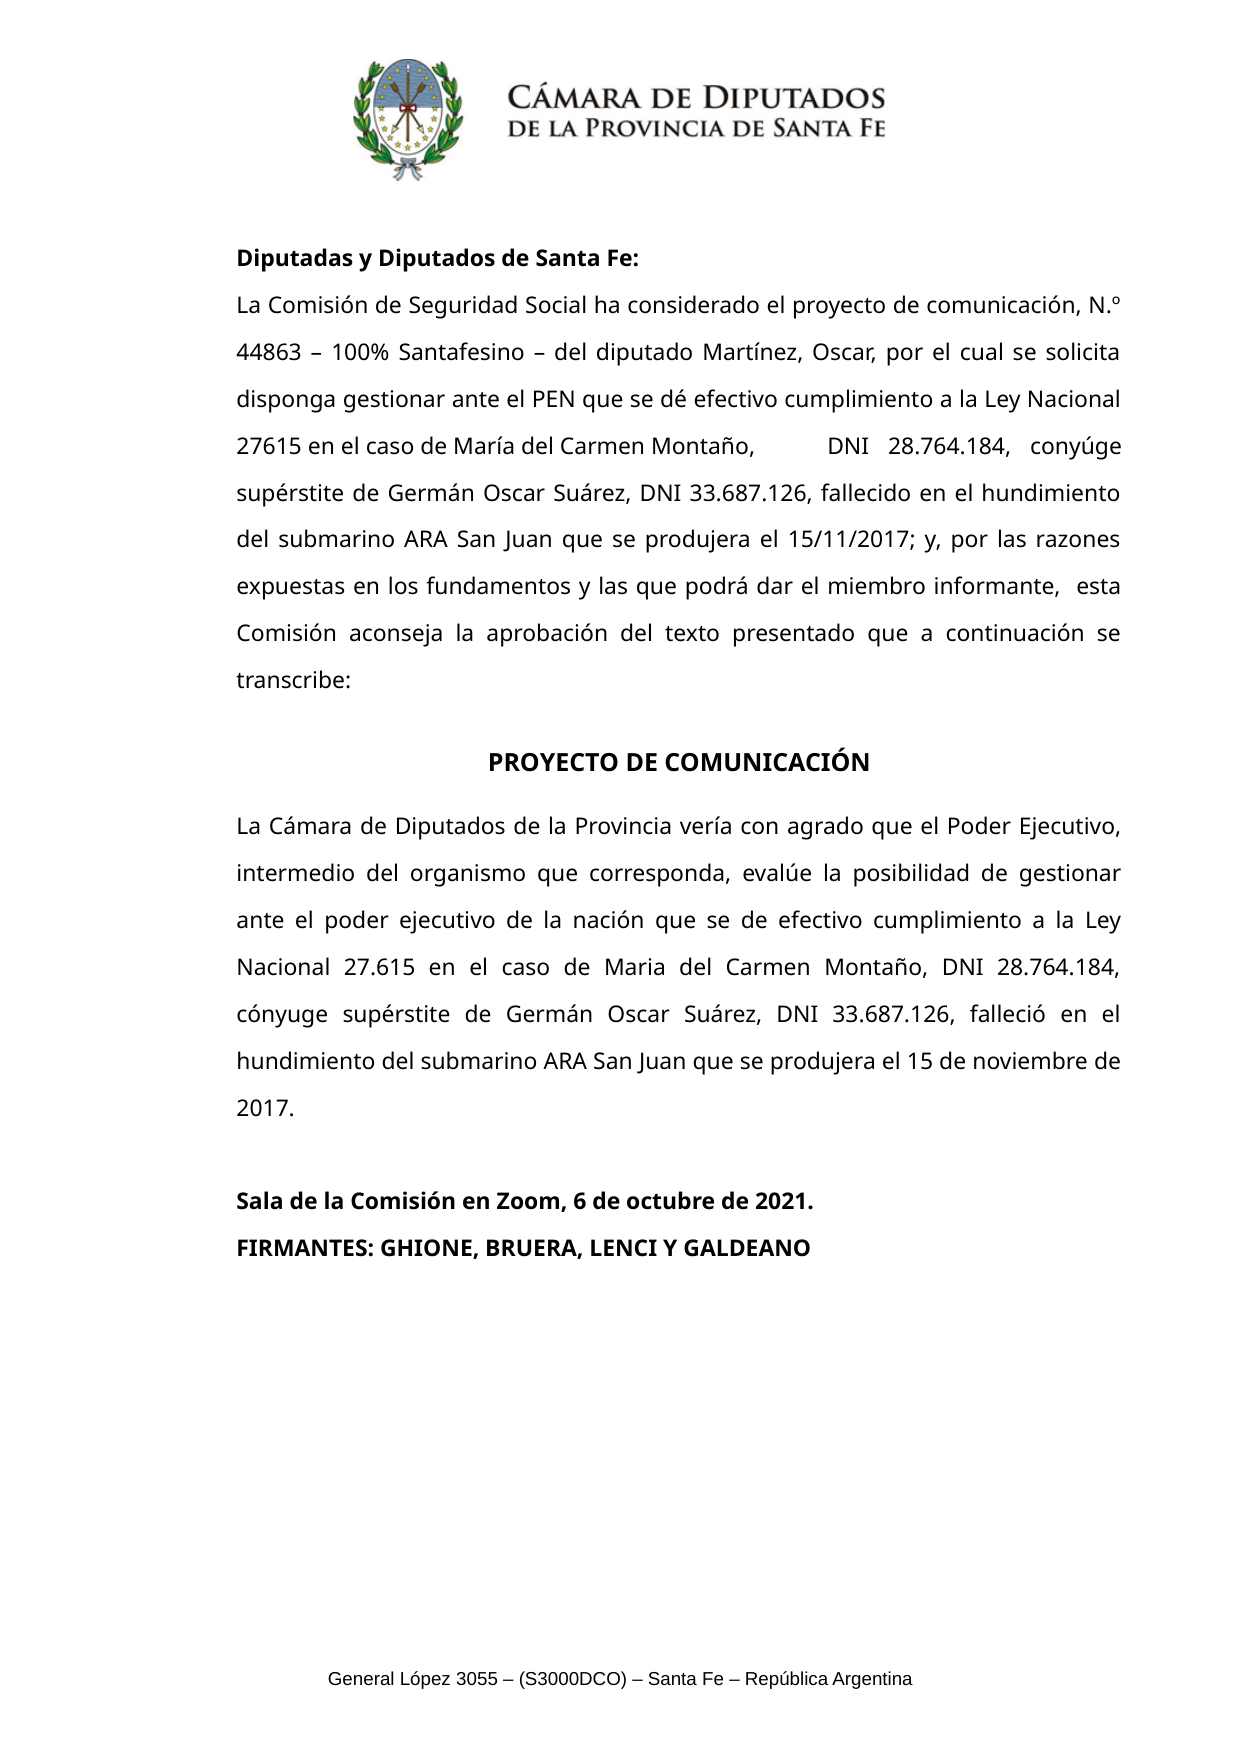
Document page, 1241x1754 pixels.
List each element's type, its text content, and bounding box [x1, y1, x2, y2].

text La Cámara de Diputados de la Provincia vería con agrado que el Poder Ejecutivo, intermedio del organismo que corresponda, evalúe la posibilidad de gestionar ante el poder ejecutivo de la nación que se de efectivo cumplimiento a la Ley Nacional 27.615 en el caso de Maria del Carmen Montaño, DNI 28.764.184, cónyuge supérstite de Germán Oscar Suárez, DNI 33.687.126, falleció en el hundimiento del submarino ARA San Juan que se produjera el 15 de noviembre de 2017. [236, 810, 1122, 1123]
text PROYECTO DE COMUNICACIÓN [236, 745, 1122, 779]
text Diputadas y Diputados de Santa Fe: [236, 242, 1122, 273]
text FIRMANTES: GHIONE, BRUERA, LENCI Y GALDEANO [236, 1232, 1122, 1263]
text Sala de la Comisión en Zoom, 6 de octubre de 2021. [236, 1185, 1122, 1217]
text La Comisión de Seguridad Social ha considerado el proyecto de comunicación, N.º 44863 – 100% Santafesino – del diputado Martínez, Oscar, por el cual se solicita disponga gestionar ante el PEN que se dé efectivo cumplimiento a la Ley Nacional 27615 en el caso de María del Carmen Montaño, DNI 28.764.184, conyúge supérstite de Germán Oscar Suárez, DNI 33.687.126, fallecido en el hundimiento del submarino ARA San Juan que se produjera el 15/11/2017; y, por las razones expuestas en los fundamentos y las que podrá dar el miembro informante, esta Comisión aconseja la aprobación del texto presentado que a continuación se transcribe: [236, 289, 1122, 695]
